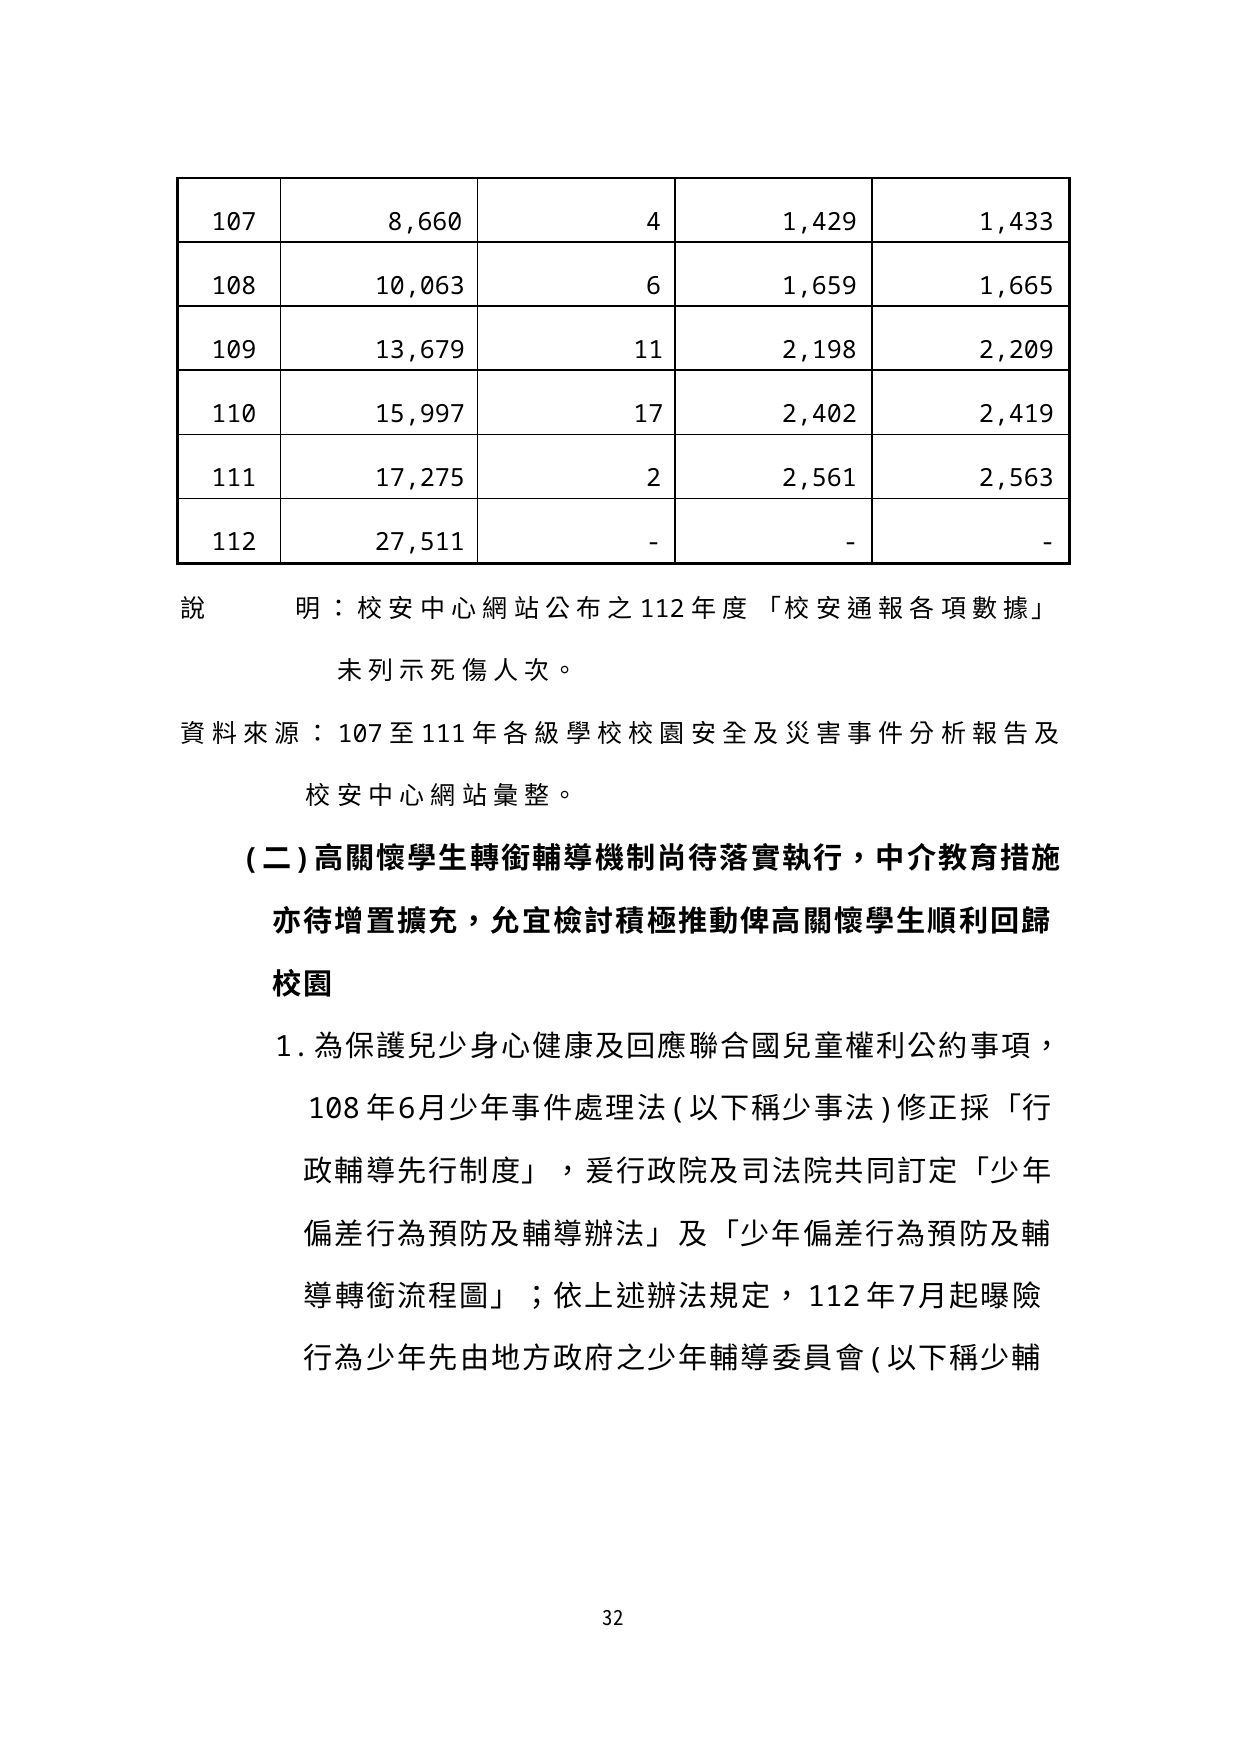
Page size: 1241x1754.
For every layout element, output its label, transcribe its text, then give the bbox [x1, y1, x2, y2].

table_cell 15,997 [281, 371, 477, 433]
table_cell 4 [478, 179, 674, 241]
table_cell 27,511 [281, 499, 477, 562]
table_cell 8,660 [281, 179, 477, 241]
table_cell 107 [179, 179, 280, 241]
table_cell 2 [478, 435, 674, 497]
table_cell 13,679 [281, 307, 477, 369]
table_cell 111 [179, 435, 280, 497]
table_cell 2,198 [676, 307, 871, 369]
table_cell 2,402 [676, 371, 871, 433]
table_cell 10,063 [281, 243, 477, 305]
text 1.為保護兒少身心健康及回應聯合國兒童權利公約事項，108年6月少年事件處理法(以下稱少事法)修正採「行政輔導先行制度」，爰行政院及司法院共同訂定「少年偏差行為預防及輔導辦法」及「少年偏差行為預防及輔導轉銜流程圖」；依上述辦法規定，112年7月起曝險行為少年先由地方政府之少年輔導委員會(以下稱少輔 [266, 1002, 1063, 1377]
table_cell 1,433 [873, 179, 1068, 241]
table_cell 2,563 [873, 435, 1068, 497]
table_cell 1,665 [873, 243, 1068, 305]
table_cell 2,209 [873, 307, 1068, 369]
table_cell - [873, 499, 1068, 562]
table_cell 11 [478, 307, 674, 369]
table_cell 17,275 [281, 435, 477, 497]
text 資料來源：107至111年各級學校校園安全及災害事件分析報告及校安中心網站彙整。 [177, 690, 1063, 815]
text 說 明：校安中心網站公布之112年度「校安通報各項數據」未列示死傷人次。 [177, 565, 1063, 690]
table_cell 108 [179, 243, 280, 305]
table_cell - [478, 499, 674, 562]
text (二)高關懷學生轉銜輔導機制尚待落實執行，中介教育措施亦待增置擴充，允宜檢討積極推動俾高關懷學生順利回歸校園 [236, 815, 1063, 1002]
table_cell 1,659 [676, 243, 871, 305]
table_cell 2,561 [676, 435, 871, 497]
table_cell 110 [179, 371, 280, 433]
table_cell 109 [179, 307, 280, 369]
table_cell 1,429 [676, 179, 871, 241]
table_cell 6 [478, 243, 674, 305]
table_cell - [676, 499, 871, 562]
table_cell 17 [478, 371, 674, 433]
table_cell 112 [179, 499, 280, 562]
table_cell 2,419 [873, 371, 1068, 433]
